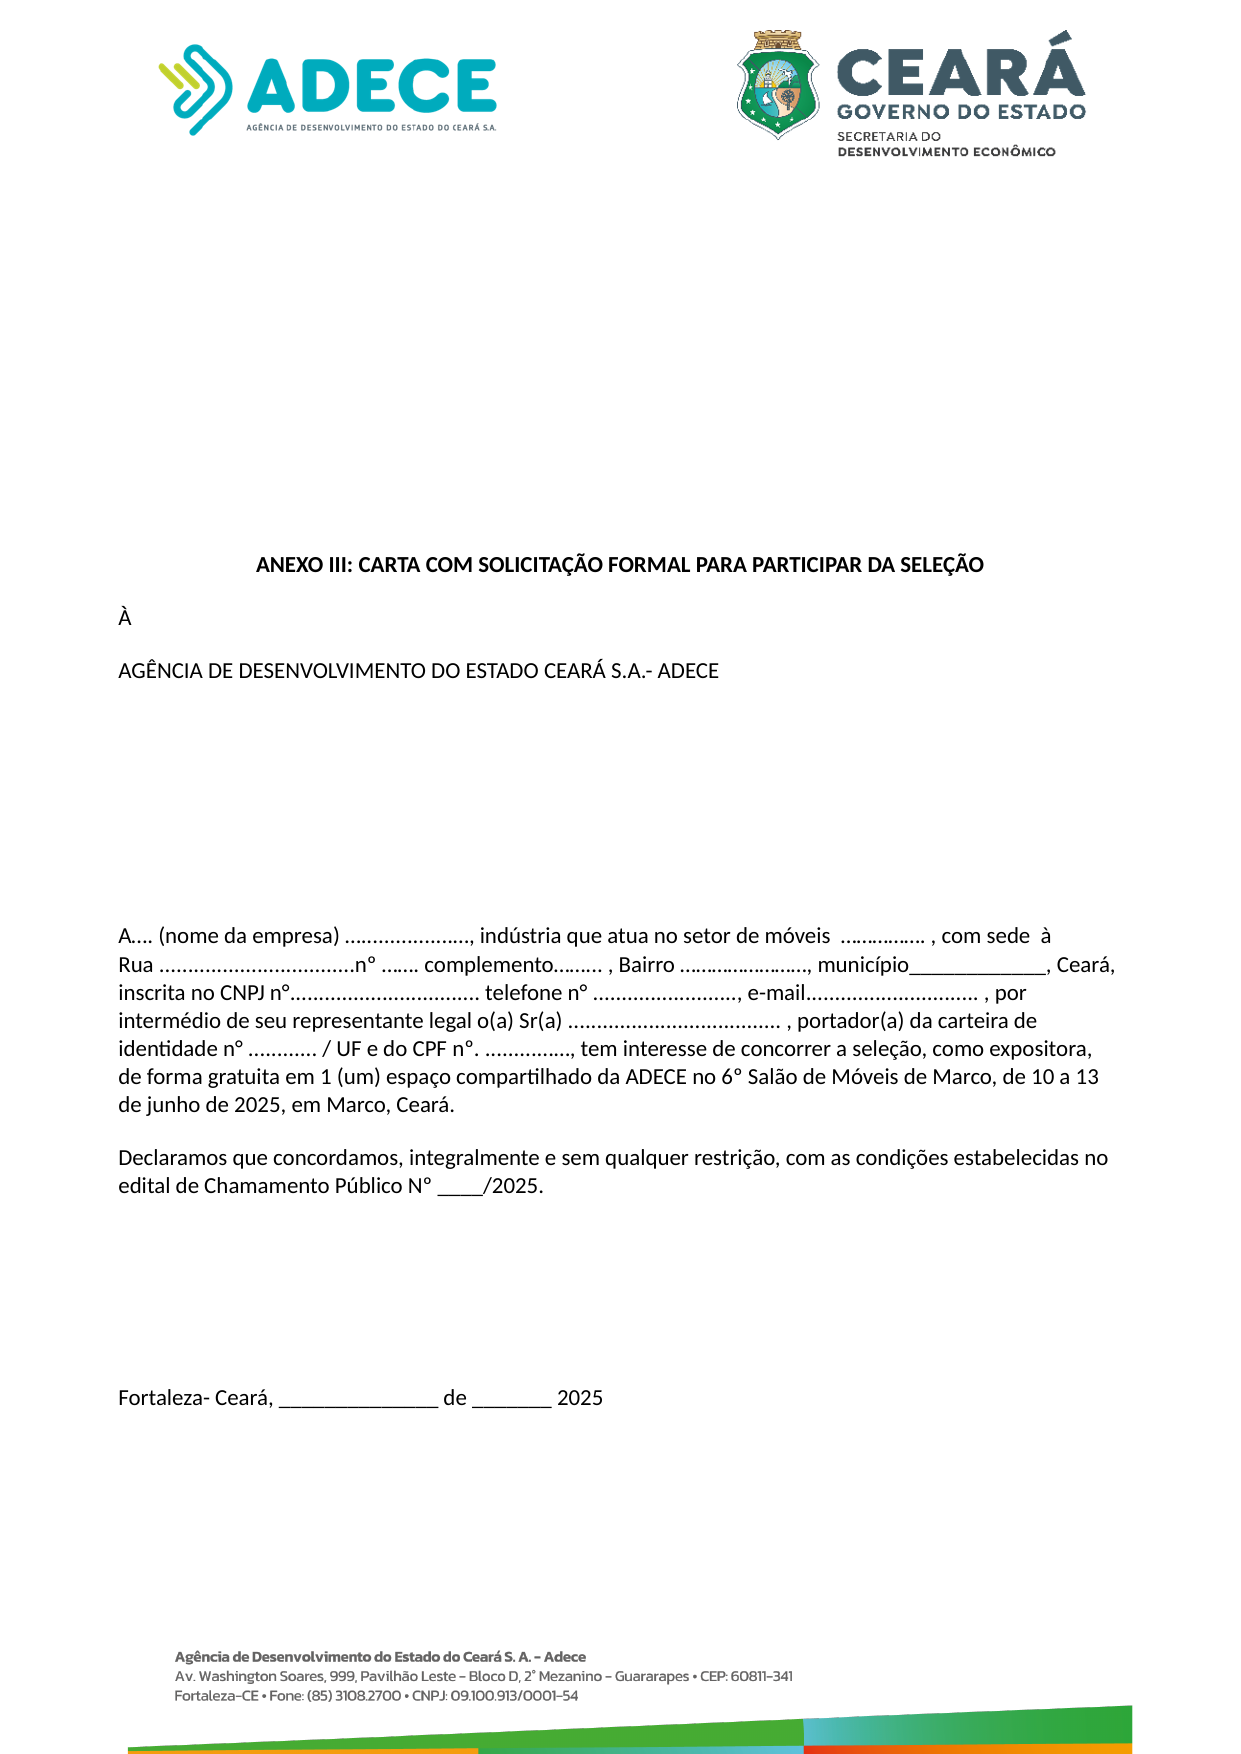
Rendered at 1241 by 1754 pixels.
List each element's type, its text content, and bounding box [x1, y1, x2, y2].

text A…. (nome da empresa) …................…, indústria que atua no setor de móveis ……………. , com sede à Rua ..................................nº ……. complemento……... , Bairro ……………………, município____________, Ceará, inscrita no CNPJ n°................................. telefone n° ........................., e-mail.............................. , por intermédio de seu representante legal o(a) Sr(a) ..................................... , portador(a) da carteira de identidade n° ............ / UF e do CPF nº. ............…, tem interesse de concorrer a seleção, como expositora, de forma gratuita em 1 (um) espaço compartilhado da ADECE no 6º Salão de Móveis de Marco, de 10 a 13 de junho de 2025, em Marco, Ceará. [118, 922, 1122, 1118]
text À [118, 603, 1122, 632]
text ANEXO III: CARTA COM SOLICITAÇÃO FORMAL PARA PARTICIPAR DA SELEÇÃO [118, 551, 1122, 578]
text AGÊNCIA DE DESENVOLVIMENTO DO ESTADO CEARÁ S.A.- ADECE [118, 657, 1122, 684]
text Declaramos que concordamos, integralmente e sem qualquer restrição, com as condições estabelecidas no edital de Chamamento Público Nº ____/2025. [118, 1143, 1122, 1199]
text Fortaleza- Ceará, ______________ de _______ 2025 [118, 1383, 1122, 1411]
